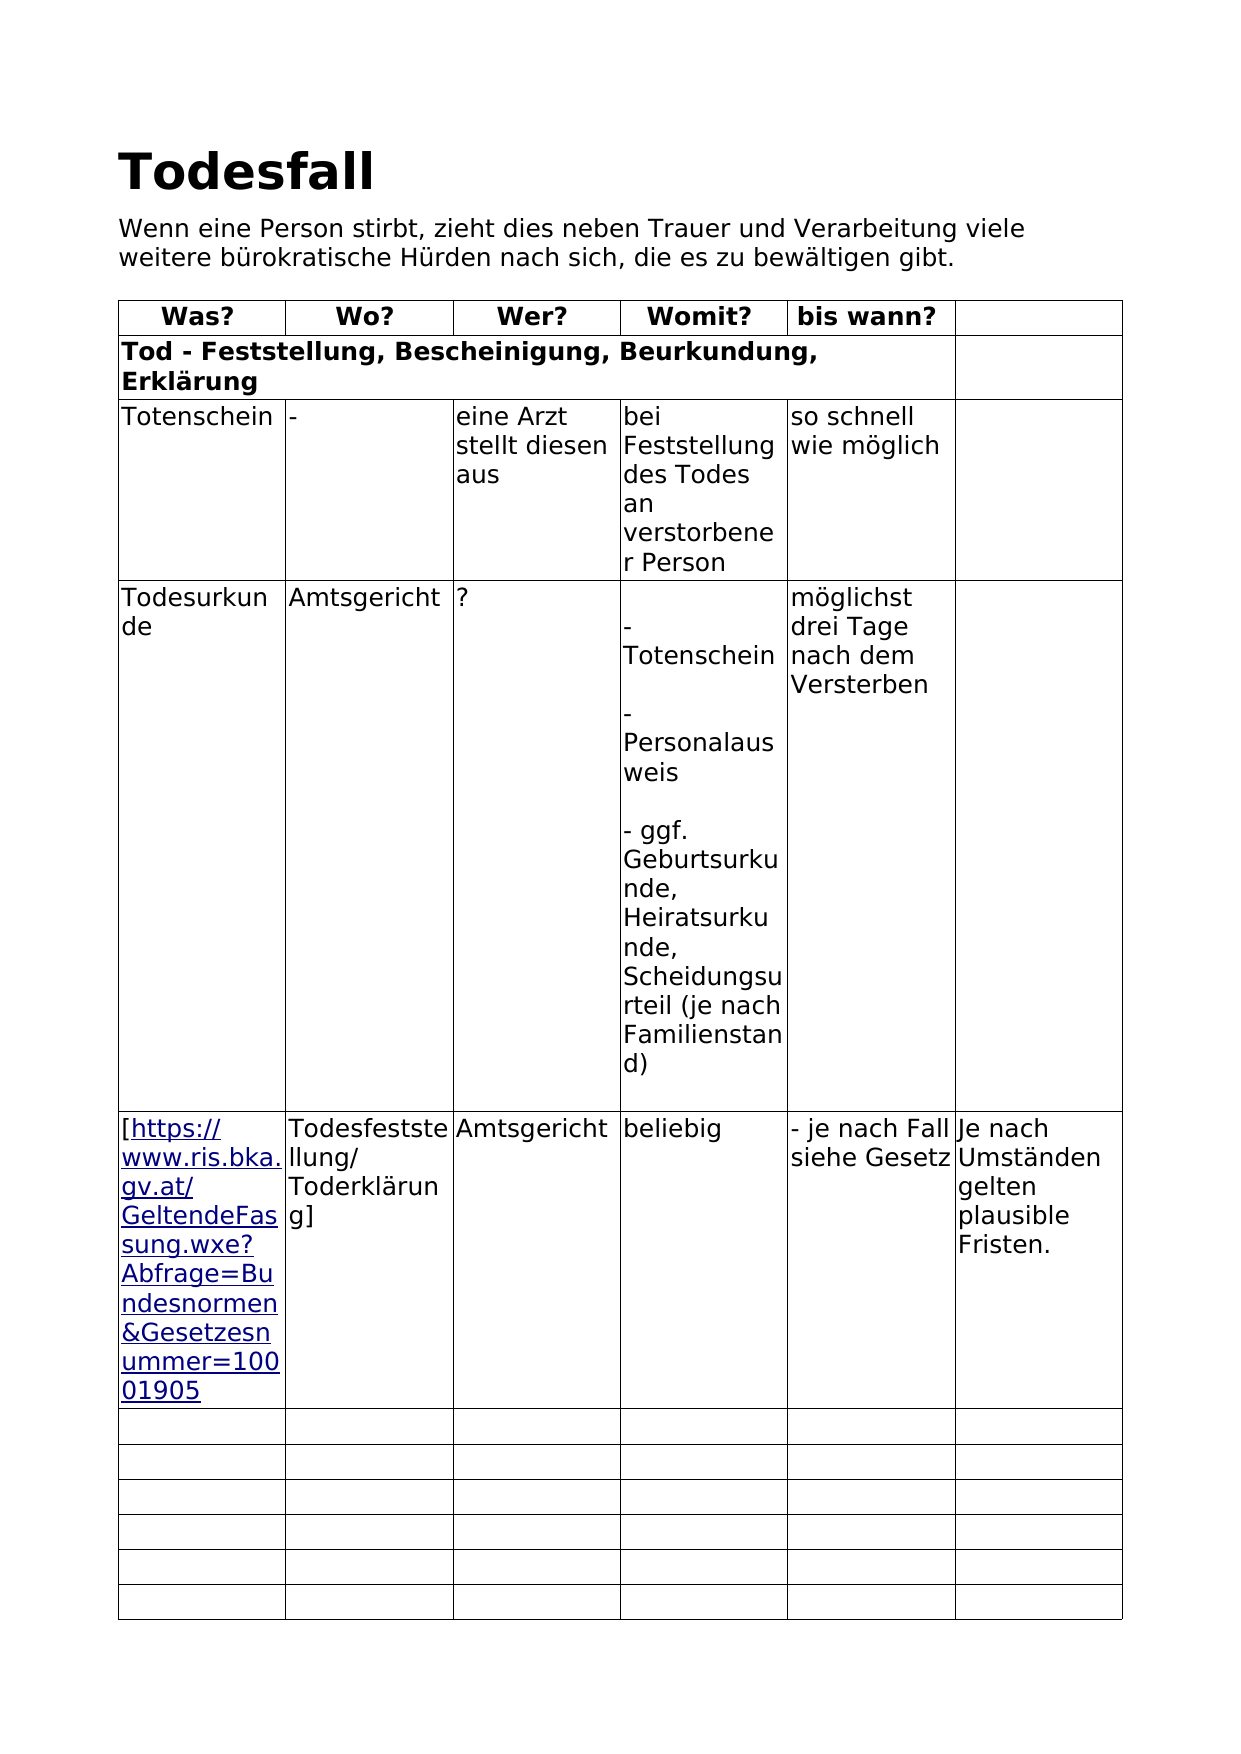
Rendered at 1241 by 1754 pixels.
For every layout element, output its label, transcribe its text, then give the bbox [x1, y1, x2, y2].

table_cell [454, 1409, 620, 1443]
table_cell [454, 1480, 620, 1514]
table_cell [956, 400, 1122, 580]
table_cell Je nach Umständen gelten plausible Fristen. [956, 1112, 1122, 1408]
table_header Womit? [621, 301, 787, 334]
table_cell - je nach Fall siehe Gesetz [788, 1112, 955, 1408]
table_cell [956, 336, 1122, 399]
subtitle Todesfall [118, 143, 1122, 201]
table_cell [956, 1585, 1122, 1619]
table_cell [286, 1515, 453, 1549]
table_cell [788, 1585, 955, 1619]
table_cell Todesfeststellung/Toderklärung] [286, 1112, 453, 1408]
table_header Wo? [286, 301, 453, 334]
table_header Wer? [454, 301, 620, 334]
table_cell [788, 1480, 955, 1514]
table_cell [119, 1409, 285, 1443]
table_cell [454, 1445, 620, 1478]
table_cell [https://www.ris.bka.gv.at/GeltendeFassung.wxe?Abfrage=Bundesnormen&Gesetzesnummer=10001905 [119, 1112, 285, 1408]
table_cell [621, 1445, 787, 1478]
table_cell - [286, 400, 453, 580]
table_cell [788, 1409, 955, 1443]
table_cell - Totenschein - Personalausweis - ggf. Geburtsurkunde, Heiratsurkunde, Scheidungsurteil (je nach Familienstand) [621, 581, 787, 1111]
table_cell [119, 1550, 285, 1584]
table_cell möglichst drei Tage nach dem Versterben [788, 581, 955, 1111]
table_cell [286, 1585, 453, 1619]
table_cell [788, 1445, 955, 1478]
table_cell [956, 1550, 1122, 1584]
table_header Was? [119, 301, 285, 334]
table_cell [119, 1480, 285, 1514]
table_cell [119, 1585, 285, 1619]
table_cell [956, 1480, 1122, 1514]
table_cell [621, 1550, 787, 1584]
table_cell eine Arzt stellt diesen aus [454, 400, 620, 580]
table_cell [956, 581, 1122, 1111]
table_cell [621, 1480, 787, 1514]
table_cell [454, 1585, 620, 1619]
table_cell [788, 1515, 955, 1549]
table_cell [119, 1515, 285, 1549]
text Wenn eine Person stirbt, zieht dies neben Trauer und Verarbeitung viele weitere bürokratische Hürden nach sich, die es zu bewältigen gibt. [118, 214, 1122, 272]
table_cell [286, 1445, 453, 1478]
table_cell [956, 1445, 1122, 1478]
table_cell [956, 1409, 1122, 1443]
table_cell Todesurkunde [119, 581, 285, 1111]
table_cell [956, 1515, 1122, 1549]
table_cell [286, 1480, 453, 1514]
table_cell Amtsgericht [454, 1112, 620, 1408]
table_cell Tod - Feststellung, Bescheinigung, Beurkundung, Erklärung [119, 336, 955, 399]
table_cell [621, 1409, 787, 1443]
table_cell bei Feststellung des Todes an verstorbener Person [621, 400, 787, 580]
table_cell Totenschein [119, 400, 285, 580]
table_cell [286, 1550, 453, 1584]
table_cell Amtsgericht [286, 581, 453, 1111]
table_cell beliebig [621, 1112, 787, 1408]
table_cell so schnell wie möglich [788, 400, 955, 580]
table_cell [286, 1409, 453, 1443]
table_cell ? [454, 581, 620, 1111]
table_header bis wann? [788, 301, 955, 334]
table_cell [788, 1550, 955, 1584]
table_cell [454, 1515, 620, 1549]
table_cell [119, 1445, 285, 1478]
table_cell [621, 1585, 787, 1619]
table_cell [621, 1515, 787, 1549]
table_cell [454, 1550, 620, 1584]
table_header [956, 301, 1122, 334]
